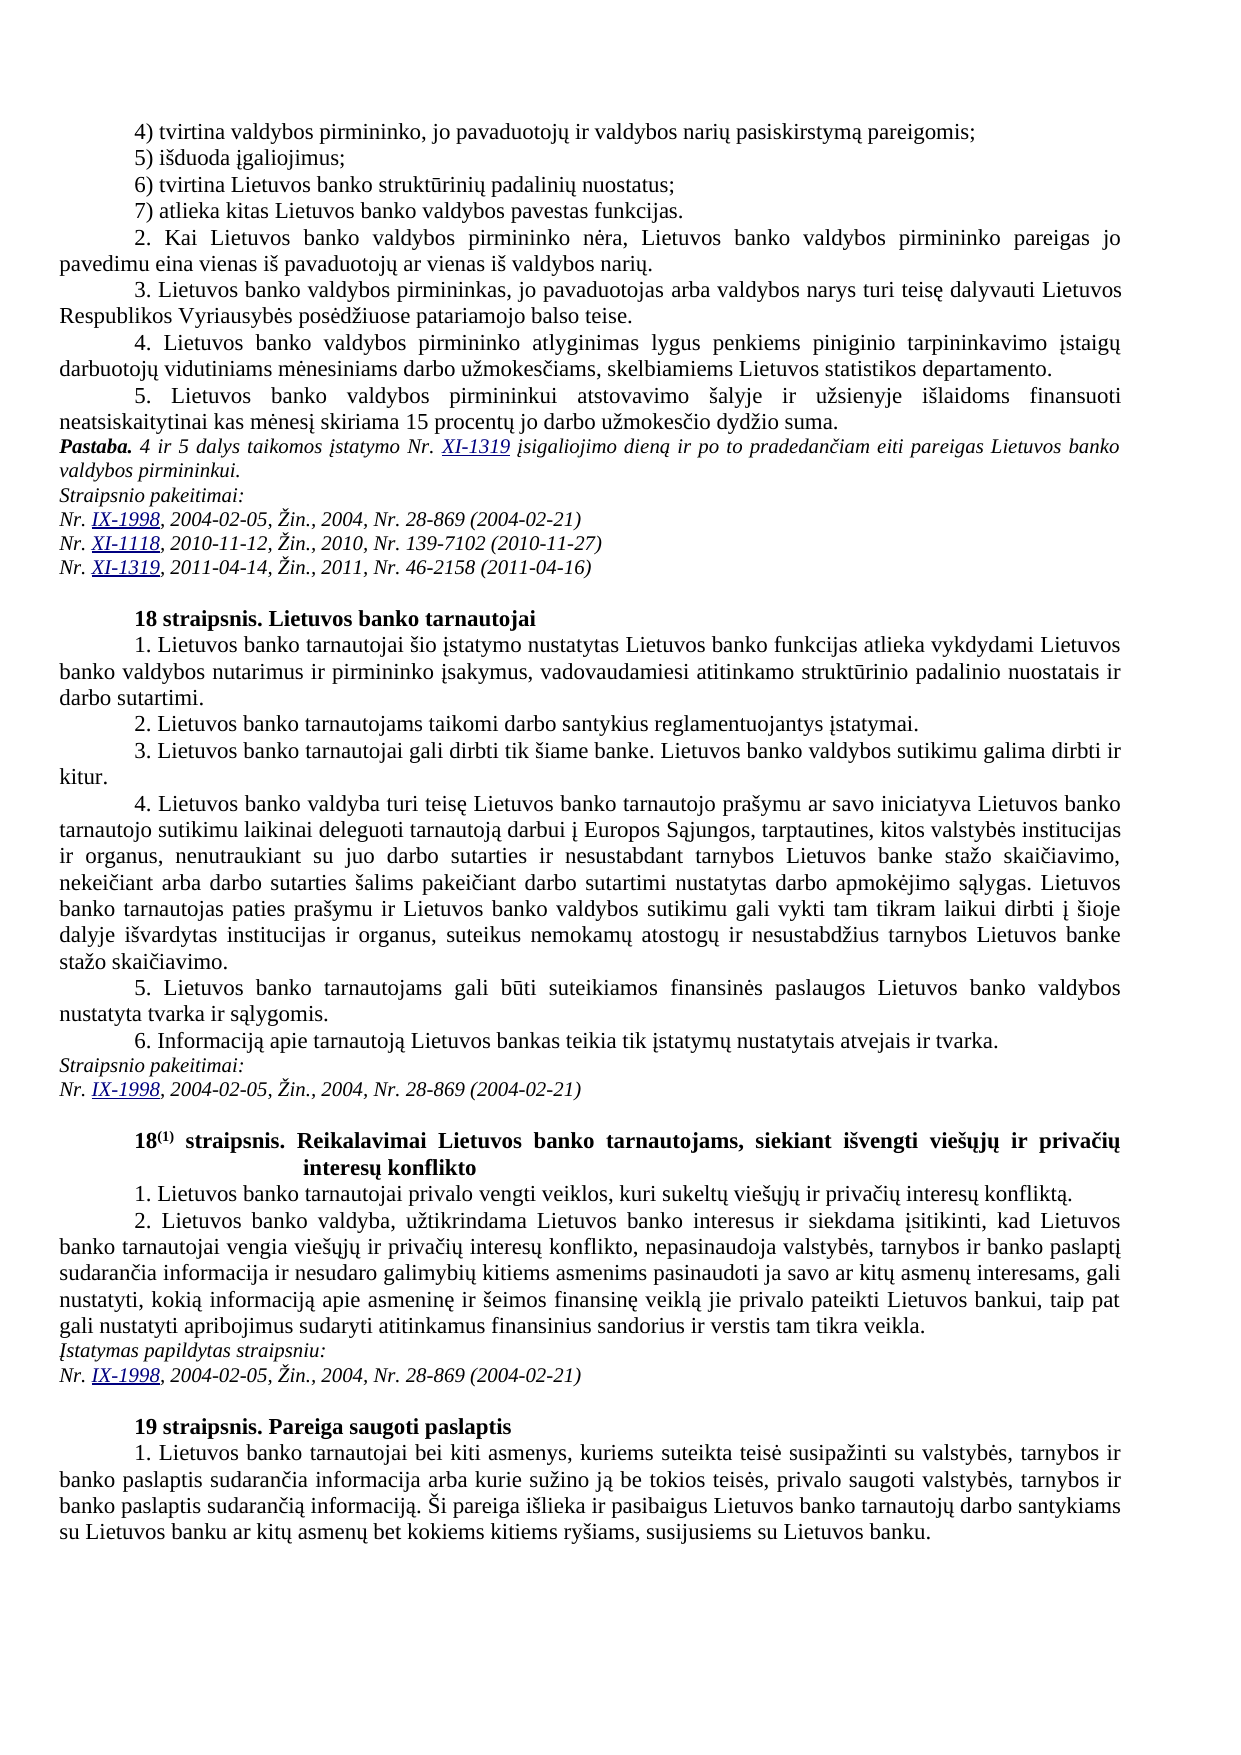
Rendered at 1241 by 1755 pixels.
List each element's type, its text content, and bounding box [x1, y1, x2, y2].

text Nr. XI-1319, 2011-04-14, Žin., 2011, Nr. 46-2158 (2011-04-16) [59, 555, 1122, 579]
text 5. Lietuvos banko tarnautojams gali būti suteikiamos finansinės paslaugos Lietuvos banko valdybos nustatyta tvarka ir sąlygomis. [59, 974, 1122, 1027]
text 6) tvirtina Lietuvos banko struktūrinių padalinių nuostatus; [59, 171, 1122, 197]
text 19 straipsnis. Pareiga saugoti paslaptis [59, 1413, 1122, 1439]
text Pastaba. 4 ir 5 dalys taikomos įstatymo Nr. XI-1319 įsigaliojimo dieną ir po to pradedančiam eiti pareigas Lietuvos banko valdybos pirmininkui. [59, 434, 1122, 482]
text 2. Kai Lietuvos banko valdybos pirmininko nėra, Lietuvos banko valdybos pirmininko pareigas jo pavedimu eina vienas iš pavaduotojų ar vienas iš valdybos narių. [59, 223, 1122, 276]
text Nr. IX-1998, 2004-02-05, Žin., 2004, Nr. 28-869 (2004-02-21) [59, 1077, 1122, 1101]
text 2. Lietuvos banko tarnautojams taikomi darbo santykius reglamentuojantys įstatymai. [59, 711, 1122, 737]
text 18(1) straipsnis. Reikalavimai Lietuvos banko tarnautojams, siekiant išvengti viešųjų ir privačių interesų konflikto [134, 1128, 1122, 1180]
text 4) tvirtina valdybos pirmininko, jo pavaduotojų ir valdybos narių pasiskirstymą pareigomis; [59, 118, 1122, 144]
text Straipsnio pakeitimai: [59, 1053, 1122, 1077]
text 4. Lietuvos banko valdybos pirmininko atlyginimas lygus penkiems piniginio tarpininkavimo įstaigų darbuotojų vidutiniams mėnesiniams darbo užmokesčiams, skelbiamiems Lietuvos statistikos departamento. [59, 329, 1122, 382]
text 18 straipsnis. Lietuvos banko tarnautojai [59, 605, 1122, 631]
text 1. Lietuvos banko tarnautojai bei kiti asmenys, kuriems suteikta teisė susipažinti su valstybės, tarnybos ir banko paslaptis sudarančia informacija arba kurie sužino ją be tokios teisės, privalo saugoti valstybės, tarnybos ir banko paslaptis sudarančią informaciją. Ši pareiga išlieka ir pasibaigus Lietuvos banko tarnautojų darbo santykiams su Lietuvos banku ar kitų asmenų bet kokiems kitiems ryšiams, susijusiems su Lietuvos banku. [59, 1439, 1122, 1545]
text Straipsnio pakeitimai: [59, 482, 1122, 507]
text 4. Lietuvos banko valdyba turi teisę Lietuvos banko tarnautojo prašymu ar savo iniciatyva Lietuvos banko tarnautojo sutikimu laikinai deleguoti tarnautoją darbui į Europos Sąjungos, tarptautines, kitos valstybės institucijas ir organus, nenutraukiant su juo darbo sutarties ir nesustabdant tarnybos Lietuvos banke stažo skaičiavimo, nekeičiant arba darbo sutarties šalims pakeičiant darbo sutartimi nustatytas darbo apmokėjimo sąlygas. Lietuvos banko tarnautojas paties prašymu ir Lietuvos banko valdybos sutikimu gali vykti tam tikram laikui dirbti į šioje dalyje išvardytas institucijas ir organus, suteikus nemokamų atostogų ir nesustabdžius tarnybos Lietuvos banke stažo skaičiavimo. [59, 789, 1122, 974]
text Įstatymas papildytas straipsniu: [59, 1338, 1122, 1362]
text 2. Lietuvos banko valdyba, užtikrindama Lietuvos banko interesus ir siekdama įsitikinti, kad Lietuvos banko tarnautojai vengia viešųjų ir privačių interesų konflikto, nepasinaudoja valstybės, tarnybos ir banko paslaptį sudarančia informacija ir nesudaro galimybių kitiems asmenims pasinaudoti ja savo ar kitų asmenų interesams, gali nustatyti, kokią informaciją apie asmeninę ir šeimos finansinę veiklą jie privalo pateikti Lietuvos bankui, taip pat gali nustatyti apribojimus sudaryti atitinkamus finansinius sandorius ir verstis tam tikra veikla. [59, 1207, 1122, 1338]
text 1. Lietuvos banko tarnautojai šio įstatymo nustatytas Lietuvos banko funkcijas atlieka vykdydami Lietuvos banko valdybos nutarimus ir pirmininko įsakymus, vadovaudamiesi atitinkamo struktūrinio padalinio nuostatais ir darbo sutartimi. [59, 631, 1122, 711]
text 1. Lietuvos banko tarnautojai privalo vengti veiklos, kuri sukeltų viešųjų ir privačių interesų konfliktą. [59, 1180, 1122, 1207]
text 5. Lietuvos banko valdybos pirmininkui atstovavimo šalyje ir užsienyje išlaidoms finansuoti neatsiskaitytinai kas mėnesį skiriama 15 procentų jo darbo užmokesčio dydžio suma. [59, 382, 1122, 434]
text 6. Informaciją apie tarnautoją Lietuvos bankas teikia tik įstatymų nustatytais atvejais ir tvarka. [59, 1027, 1122, 1053]
text Nr. XI-1118, 2010-11-12, Žin., 2010, Nr. 139-7102 (2010-11-27) [59, 531, 1122, 555]
text Nr. IX-1998, 2004-02-05, Žin., 2004, Nr. 28-869 (2004-02-21) [59, 507, 1122, 531]
text 3. Lietuvos banko tarnautojai gali dirbti tik šiame banke. Lietuvos banko valdybos sutikimu galima dirbti ir kitur. [59, 737, 1122, 789]
text 3. Lietuvos banko valdybos pirmininkas, jo pavaduotojas arba valdybos narys turi teisę dalyvauti Lietuvos Respublikos Vyriausybės posėdžiuose patariamojo balso teise. [59, 276, 1122, 329]
text 7) atlieka kitas Lietuvos banko valdybos pavestas funkcijas. [59, 197, 1122, 223]
text 5) išduoda įgaliojimus; [59, 144, 1122, 171]
text Nr. IX-1998, 2004-02-05, Žin., 2004, Nr. 28-869 (2004-02-21) [59, 1362, 1122, 1387]
